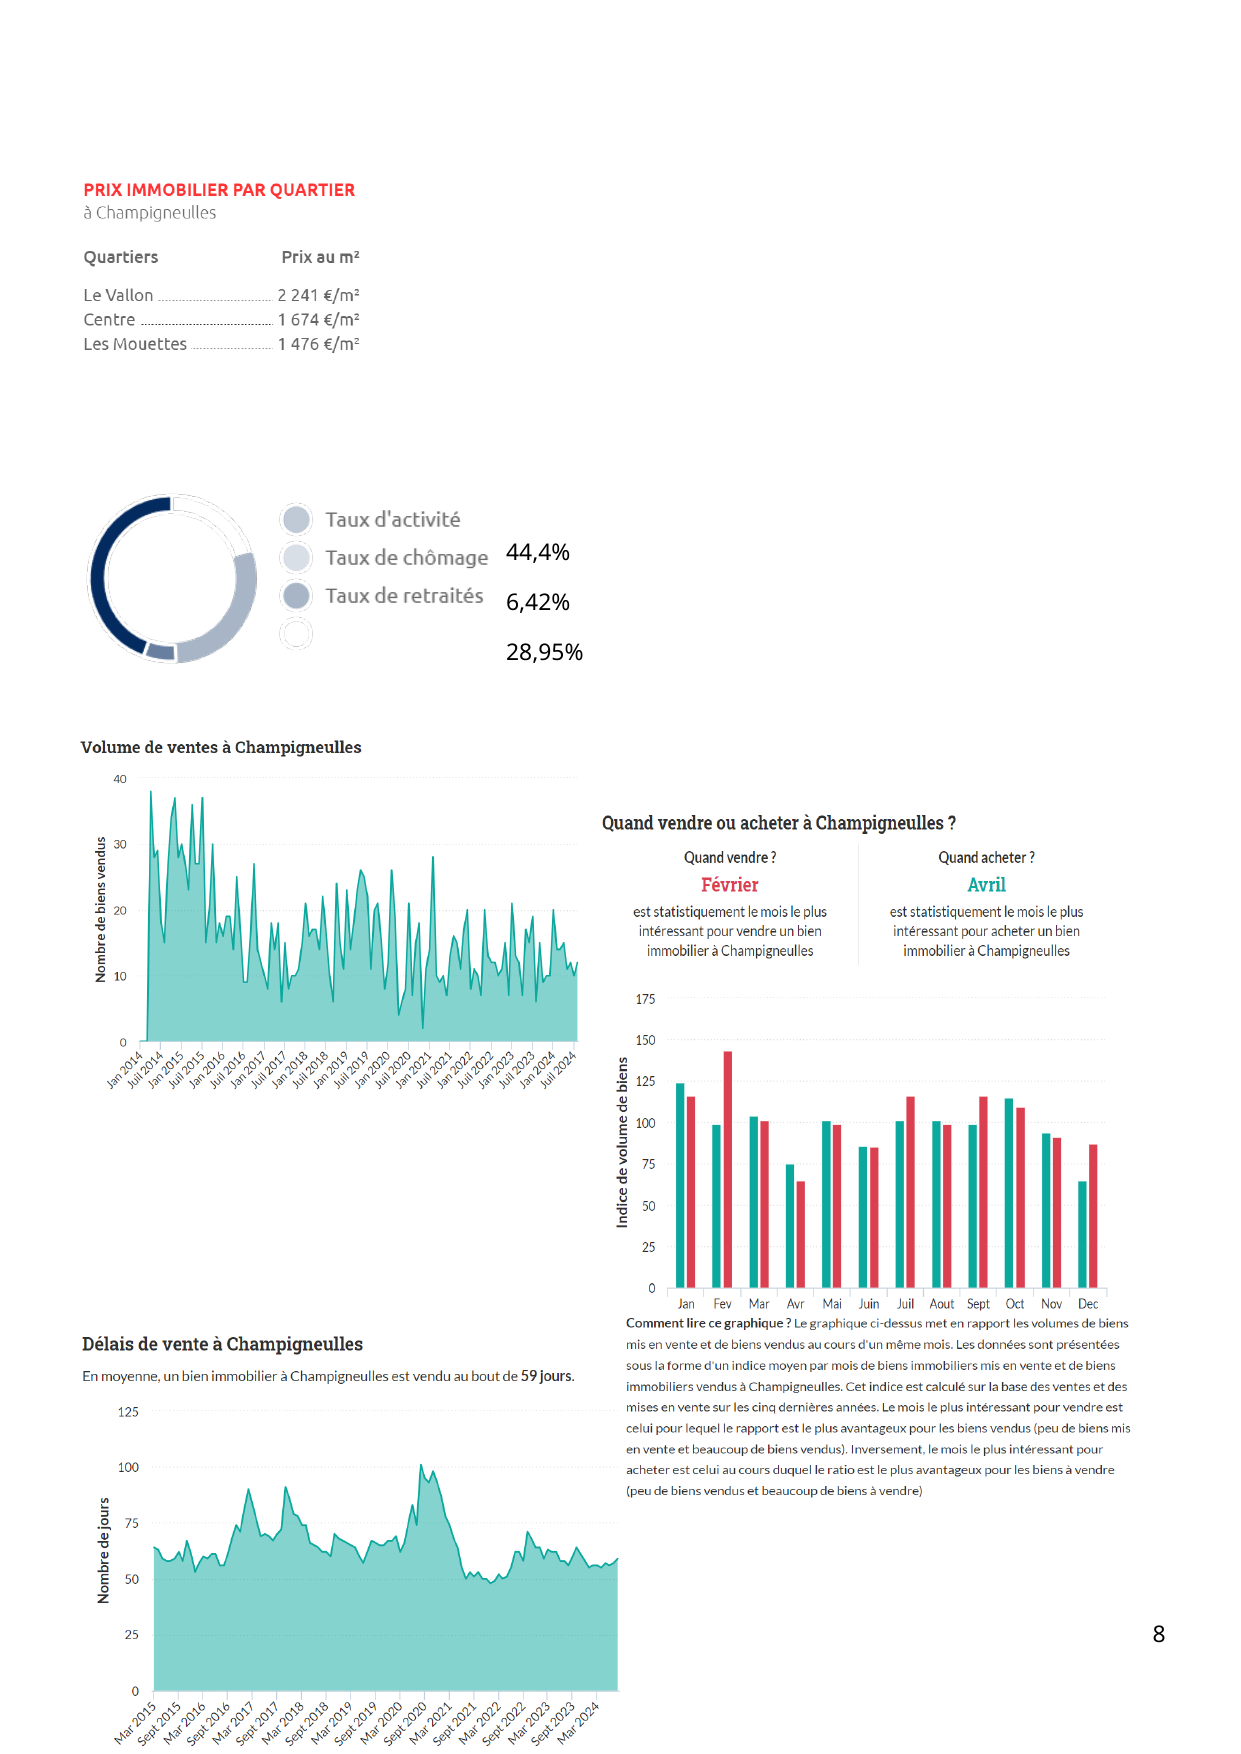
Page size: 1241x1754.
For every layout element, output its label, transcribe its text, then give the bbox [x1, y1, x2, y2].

text [110, 536, 234, 567]
text [227, 536, 247, 556]
text [75, 536, 97, 567]
text 6,42% [249, 586, 1165, 617]
text 28,95% [75, 636, 1165, 667]
text [75, 586, 95, 617]
text [109, 586, 235, 617]
text 44,4% [246, 536, 1165, 567]
